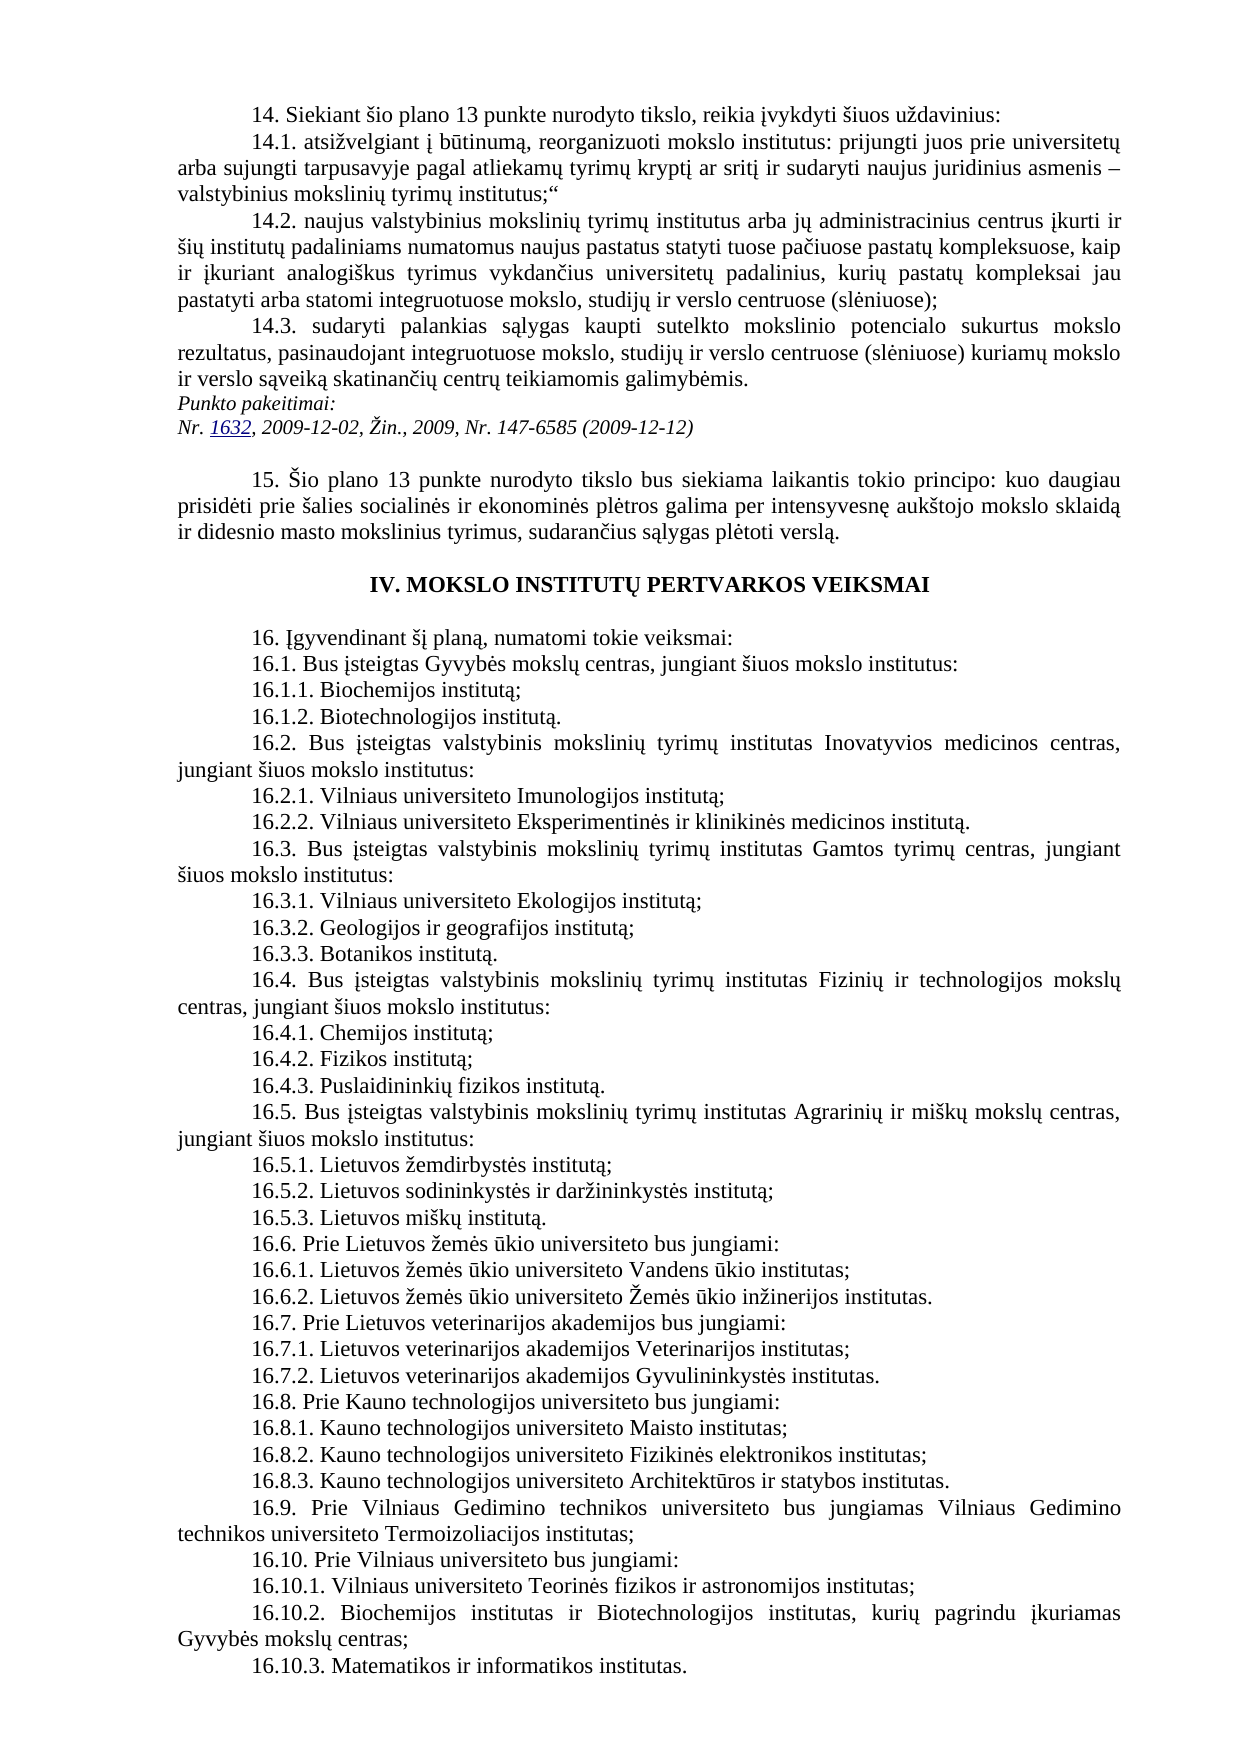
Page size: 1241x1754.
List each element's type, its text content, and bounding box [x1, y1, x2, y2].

text 16.2. Bus įsteigtas valstybinis mokslinių tyrimų institutas Inovatyvios medicinos centras, jungiant šiuos mokslo institutus: [177, 729, 1122, 782]
text 16.10.2. Biochemijos institutas ir Biotechnologijos institutas, kurių pagrindu įkuriamas Gyvybės mokslų centras; [177, 1599, 1122, 1652]
text 16.1. Bus įsteigtas Gyvybės mokslų centras, jungiant šiuos mokslo institutus: [177, 650, 1122, 677]
text 16.10.3. Matematikos ir informatikos institutas. [177, 1652, 1122, 1678]
text 14.2. naujus valstybinius mokslinių tyrimų institutus arba jų administracinius centrus įkurti ir šių institutų padaliniams numatomus naujus pastatus statyti tuose pačiuose pastatų kompleksuose, kaip ir įkuriant analogiškus tyrimus vykdančius universitetų padalinius, kurių pastatų kompleksai jau pastatyti arba statomi integruotuose mokslo, studijų ir verslo centruose (slėniuose); [177, 207, 1122, 312]
text 16.8.3. Kauno technologijos universiteto Architektūros ir statybos institutas. [177, 1467, 1122, 1493]
text 16.1.2. Biotechnologijos institutą. [177, 703, 1122, 729]
text 16.1.1. Biochemijos institutą; [177, 677, 1122, 703]
text 16.9. Prie Vilniaus Gedimino technikos universiteto bus jungiamas Vilniaus Gedimino technikos universiteto Termoizoliacijos institutas; [177, 1493, 1122, 1546]
text 16.5.3. Lietuvos miškų institutą. [177, 1204, 1122, 1230]
text 14.1. atsižvelgiant į būtinumą, reorganizuoti mokslo institutus: prijungti juos prie universitetų arba sujungti tarpusavyje pagal atliekamų tyrimų kryptį ar sritį ir sudaryti naujus juridinius asmenis – valstybinius mokslinių tyrimų institutus;“ [177, 128, 1122, 207]
text 14. Siekiant šio plano 13 punkte nurodyto tikslo, reikia įvykdyti šiuos uždavinius: [177, 101, 1122, 128]
text 16.4.1. Chemijos institutą; [177, 1019, 1122, 1046]
text 16.10.1. Vilniaus universiteto Teorinės fizikos ir astronomijos institutas; [177, 1573, 1122, 1599]
text 16.3.3. Botanikos institutą. [177, 940, 1122, 966]
text 16.2.1. Vilniaus universiteto Imunologijos institutą; [177, 782, 1122, 808]
text 16.7. Prie Lietuvos veterinarijos akademijos bus jungiami: [177, 1309, 1122, 1335]
text Punkto pakeitimai: [177, 391, 1122, 415]
text 16.7.1. Lietuvos veterinarijos akademijos Veterinarijos institutas; [177, 1335, 1122, 1362]
text 14.3. sudaryti palankias sąlygas kaupti sutelkto mokslinio potencialo sukurtus mokslo rezultatus, pasinaudojant integruotuose mokslo, studijų ir verslo centruose (slėniuose) kuriamų mokslo ir verslo sąveiką skatinančių centrų teikiamomis galimybėmis. [177, 312, 1122, 391]
text 16.5. Bus įsteigtas valstybinis mokslinių tyrimų institutas Agrarinių ir miškų mokslų centras, jungiant šiuos mokslo institutus: [177, 1098, 1122, 1151]
text 16. Įgyvendinant šį planą, numatomi tokie veiksmai: [177, 624, 1122, 650]
text 15. Šio plano 13 punkte nurodyto tikslo bus siekiama laikantis tokio principo: kuo daugiau prisidėti prie šalies socialinės ir ekonominės plėtros galima per intensyvesnę aukštojo mokslo sklaidą ir didesnio masto mokslinius tyrimus, sudarančius sąlygas plėtoti verslą. [177, 466, 1122, 545]
text 16.3.1. Vilniaus universiteto Ekologijos institutą; [177, 887, 1122, 914]
text 16.10. Prie Vilniaus universiteto bus jungiami: [177, 1546, 1122, 1573]
text IV. MOKSLO INSTITUTŲ PERTVARKOS VEIKSMAI [177, 571, 1122, 597]
text 16.7.2. Lietuvos veterinarijos akademijos Gyvulininkystės institutas. [177, 1362, 1122, 1388]
text 16.4.2. Fizikos institutą; [177, 1046, 1122, 1072]
text 16.3. Bus įsteigtas valstybinis mokslinių tyrimų institutas Gamtos tyrimų centras, jungiant šiuos mokslo institutus: [177, 835, 1122, 887]
text 16.4. Bus įsteigtas valstybinis mokslinių tyrimų institutas Fizinių ir technologijos mokslų centras, jungiant šiuos mokslo institutus: [177, 966, 1122, 1019]
text 16.4.3. Puslaidininkių fizikos institutą. [177, 1072, 1122, 1098]
text Nr. 1632, 2009-12-02, Žin., 2009, Nr. 147-6585 (2009-12-12) [177, 415, 1122, 439]
text 16.8. Prie Kauno technologijos universiteto bus jungiami: [177, 1388, 1122, 1414]
text 16.8.1. Kauno technologijos universiteto Maisto institutas; [177, 1414, 1122, 1441]
text 16.6.1. Lietuvos žemės ūkio universiteto Vandens ūkio institutas; [177, 1256, 1122, 1283]
text 16.5.1. Lietuvos žemdirbystės institutą; [177, 1151, 1122, 1177]
text 16.6. Prie Lietuvos žemės ūkio universiteto bus jungiami: [177, 1230, 1122, 1256]
text 16.8.2. Kauno technologijos universiteto Fizikinės elektronikos institutas; [177, 1441, 1122, 1467]
text 16.5.2. Lietuvos sodininkystės ir daržininkystės institutą; [177, 1177, 1122, 1204]
text 16.3.2. Geologijos ir geografijos institutą; [177, 914, 1122, 940]
text 16.6.2. Lietuvos žemės ūkio universiteto Žemės ūkio inžinerijos institutas. [177, 1283, 1122, 1309]
text 16.2.2. Vilniaus universiteto Eksperimentinės ir klinikinės medicinos institutą. [177, 808, 1122, 835]
